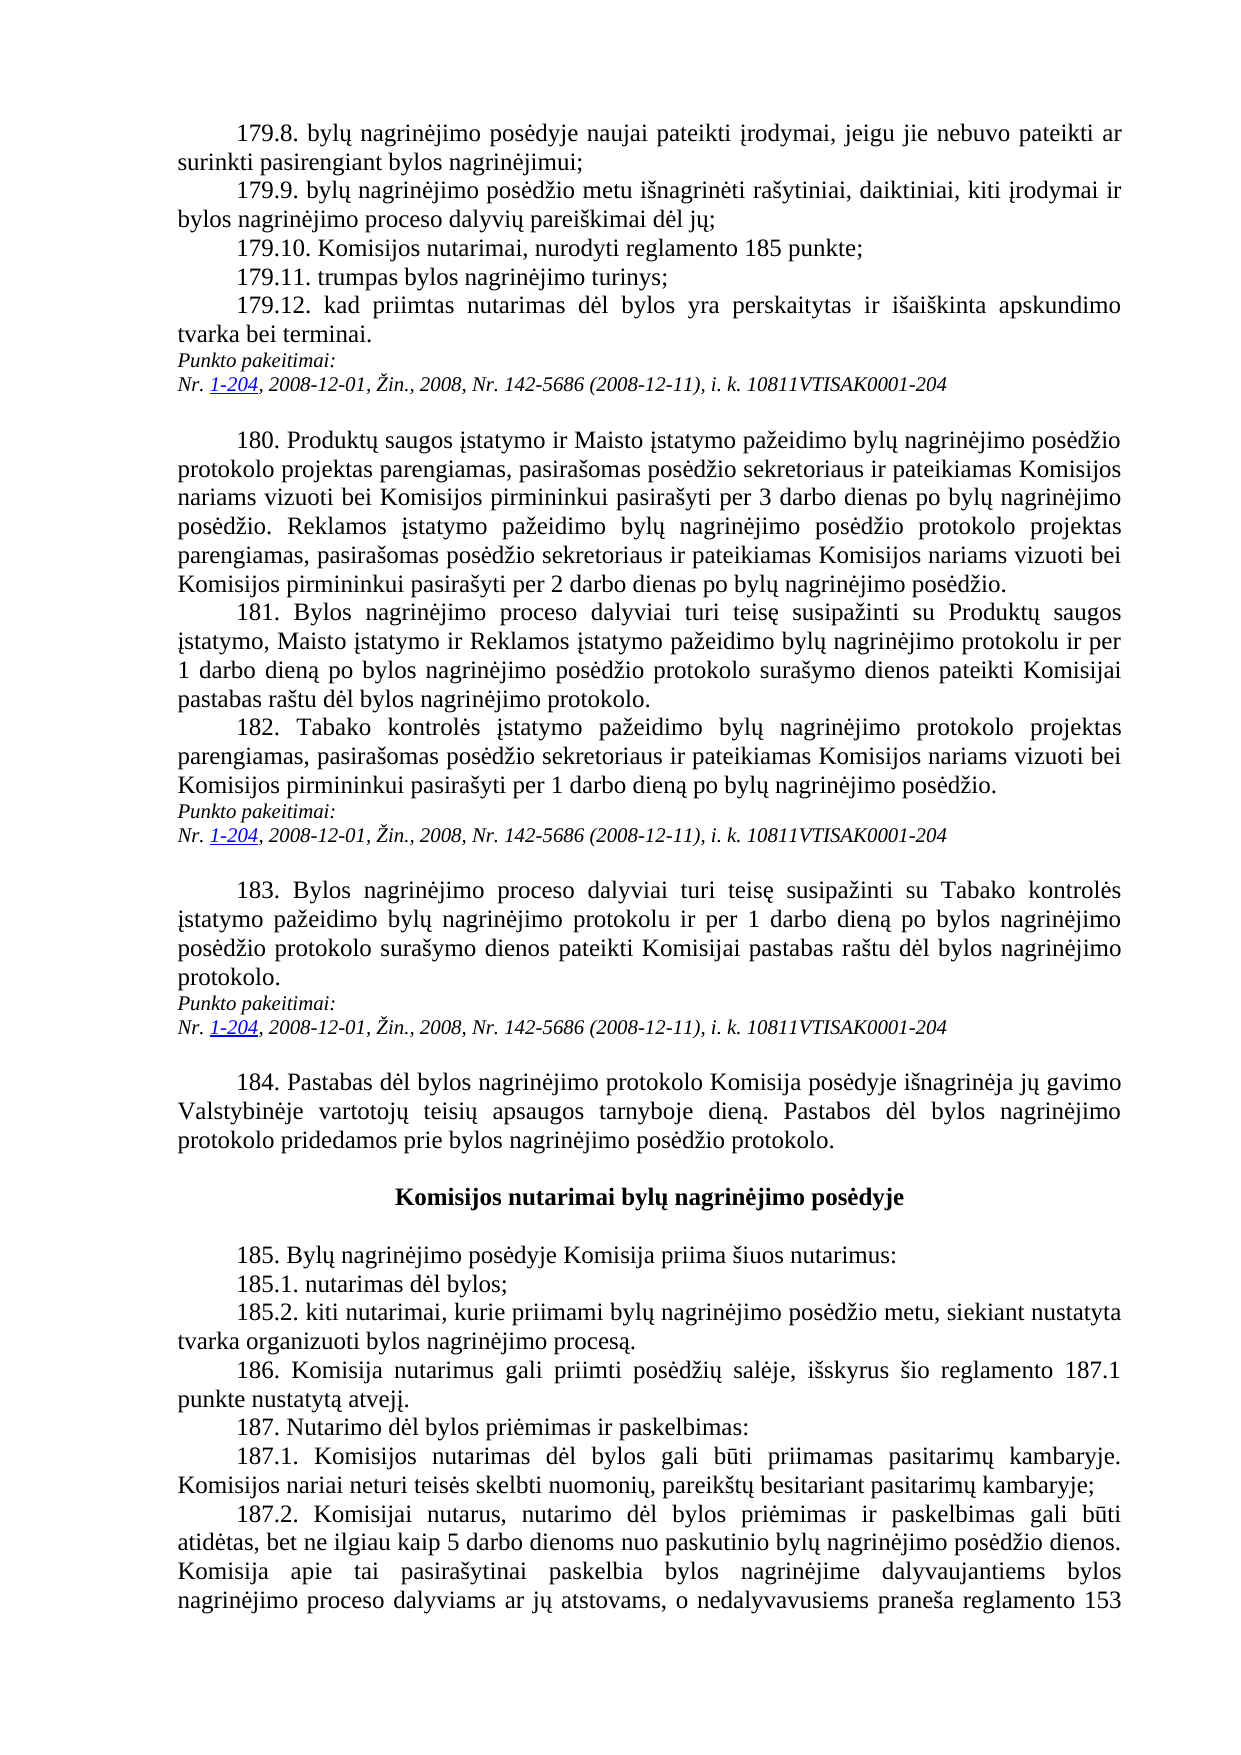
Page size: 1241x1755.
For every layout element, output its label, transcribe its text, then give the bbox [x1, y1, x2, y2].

text Nr. 1-204, 2008-12-01, Žin., 2008, Nr. 142-5686 (2008-12-11), i. k. 10811VTISAK0001-204 [177, 823, 1122, 847]
text 181. Bylos nagrinėjimo proceso dalyviai turi teisę susipažinti su Produktų saugos įstatymo, Maisto įstatymo ir Reklamos įstatymo pažeidimo bylų nagrinėjimo protokolu ir per 1 darbo dieną po bylos nagrinėjimo posėdžio protokolo surašymo dienos pateikti Komisijai pastabas raštu dėl bylos nagrinėjimo protokolo. [177, 597, 1122, 712]
text 179.12. kad priimtas nutarimas dėl bylos yra perskaitytas ir išaiškinta apskundimo tvarka bei terminai. [177, 291, 1122, 348]
text 187. Nutarimo dėl bylos priėmimas ir paskelbimas: [177, 1412, 1122, 1441]
text 179.8. bylų nagrinėjimo posėdyje naujai pateikti įrodymai, jeigu jie nebuvo pateikti ar surinkti pasirengiant bylos nagrinėjimui; [177, 118, 1122, 176]
text Punkto pakeitimai: [177, 348, 1122, 372]
text Nr. 1-204, 2008-12-01, Žin., 2008, Nr. 142-5686 (2008-12-11), i. k. 10811VTISAK0001-204 [177, 1015, 1122, 1039]
text 185. Bylų nagrinėjimo posėdyje Komisija priima šiuos nutarimus: [177, 1240, 1122, 1269]
text 179.10. Komisijos nutarimai, nurodyti reglamento 185 punkte; [177, 233, 1122, 262]
text 186. Komisija nutarimus gali priimti posėdžių salėje, išskyrus šio reglamento 187.1 punkte nustatytą atvejį. [177, 1355, 1122, 1412]
text 183. Bylos nagrinėjimo proceso dalyviai turi teisę susipažinti su Tabako kontrolės įstatymo pažeidimo bylų nagrinėjimo protokolu ir per 1 darbo dieną po bylos nagrinėjimo posėdžio protokolo surašymo dienos pateikti Komisijai pastabas raštu dėl bylos nagrinėjimo protokolo. [177, 876, 1122, 991]
text Nr. 1-204, 2008-12-01, Žin., 2008, Nr. 142-5686 (2008-12-11), i. k. 10811VTISAK0001-204 [177, 372, 1122, 396]
text 185.1. nutarimas dėl bylos; [177, 1269, 1122, 1297]
text 182. Tabako kontrolės įstatymo pažeidimo bylų nagrinėjimo protokolo projektas parengiamas, pasirašomas posėdžio sekretoriaus ir pateikiamas Komisijos nariams vizuoti bei Komisijos pirmininkui pasirašyti per 1 darbo dieną po bylų nagrinėjimo posėdžio. [177, 712, 1122, 799]
text Komisijos nutarimai bylų nagrinėjimo posėdyje [177, 1182, 1122, 1211]
text 184. Pastabas dėl bylos nagrinėjimo protokolo Komisija posėdyje išnagrinėja jų gavimo Valstybinėje vartotojų teisių apsaugos tarnyboje dieną. Pastabos dėl bylos nagrinėjimo protokolo pridedamos prie bylos nagrinėjimo posėdžio protokolo. [177, 1067, 1122, 1154]
text 179.9. bylų nagrinėjimo posėdžio metu išnagrinėti rašytiniai, daiktiniai, kiti įrodymai ir bylos nagrinėjimo proceso dalyvių pareiškimai dėl jų; [177, 176, 1122, 233]
text 185.2. kiti nutarimai, kurie priimami bylų nagrinėjimo posėdžio metu, siekiant nustatyta tvarka organizuoti bylos nagrinėjimo procesą. [177, 1297, 1122, 1355]
text 180. Produktų saugos įstatymo ir Maisto įstatymo pažeidimo bylų nagrinėjimo posėdžio protokolo projektas parengiamas, pasirašomas posėdžio sekretoriaus ir pateikiamas Komisijos nariams vizuoti bei Komisijos pirmininkui pasirašyti per 3 darbo dienas po bylų nagrinėjimo posėdžio. Reklamos įstatymo pažeidimo bylų nagrinėjimo posėdžio protokolo projektas parengiamas, pasirašomas posėdžio sekretoriaus ir pateikiamas Komisijos nariams vizuoti bei Komisijos pirmininkui pasirašyti per 2 darbo dienas po bylų nagrinėjimo posėdžio. [177, 425, 1122, 597]
text 187.2. Komisijai nutarus, nutarimo dėl bylos priėmimas ir paskelbimas gali būti atidėtas, bet ne ilgiau kaip 5 darbo dienoms nuo paskutinio bylų nagrinėjimo posėdžio dienos. Komisija apie tai pasirašytinai paskelbia bylos nagrinėjime dalyvaujantiems bylos nagrinėjimo proceso dalyviams ar jų atstovams, o nedalyvavusiems praneša reglamento 153 [177, 1499, 1122, 1614]
text Punkto pakeitimai: [177, 799, 1122, 823]
text 179.11. trumpas bylos nagrinėjimo turinys; [177, 262, 1122, 291]
text Punkto pakeitimai: [177, 991, 1122, 1015]
text 187.1. Komisijos nutarimas dėl bylos gali būti priimamas pasitarimų kambaryje. Komisijos nariai neturi teisės skelbti nuomonių, pareikštų besitariant pasitarimų kambaryje; [177, 1441, 1122, 1499]
